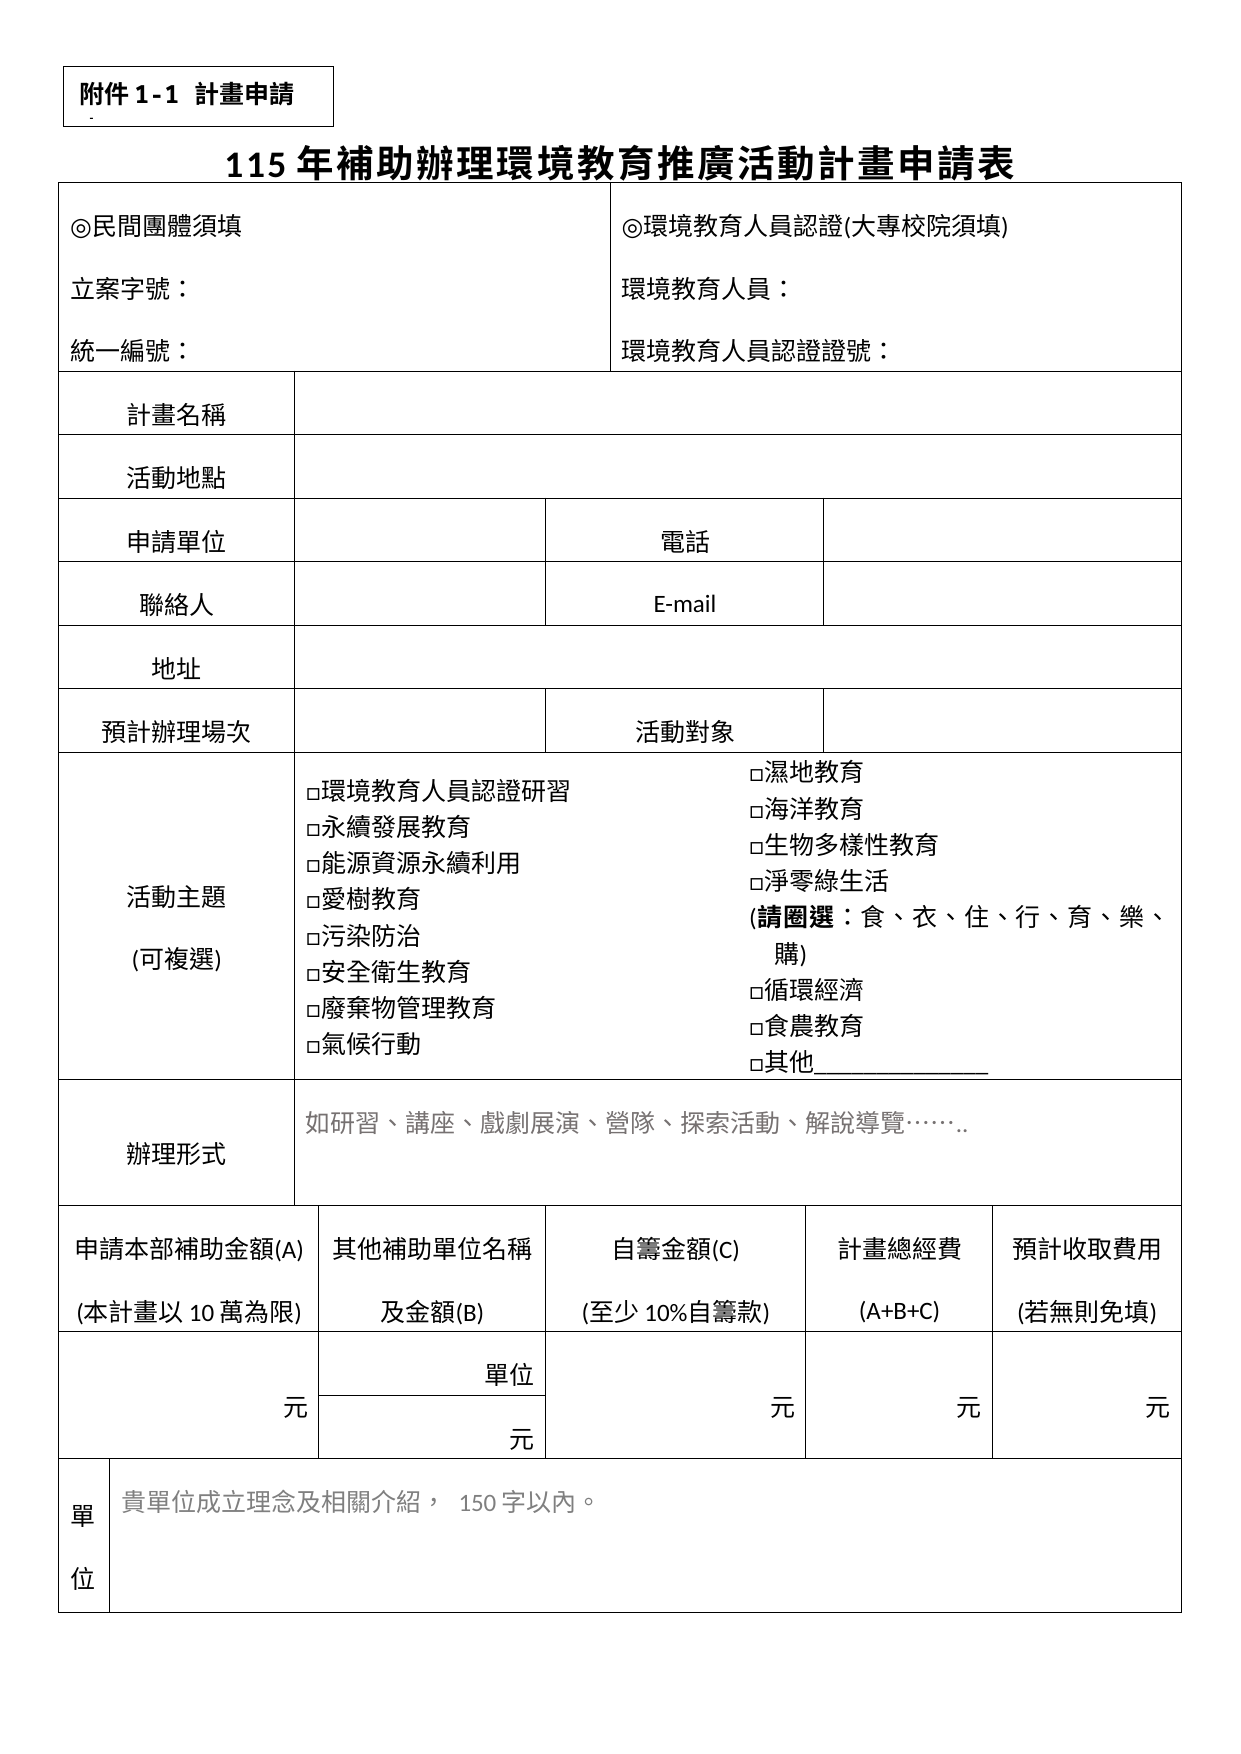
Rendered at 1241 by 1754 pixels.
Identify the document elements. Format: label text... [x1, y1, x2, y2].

table_cell 貴單位成立理念及相關介紹， 150字以內。 [110, 1459, 1181, 1612]
table_cell [295, 499, 545, 561]
table_cell 其他補助單位名稱及金額(B) [319, 1206, 545, 1331]
table_cell 聯絡人 [59, 562, 294, 625]
table_cell 元 [546, 1332, 805, 1458]
table_cell 活動主題 (可複選) [59, 753, 294, 1079]
table_cell 活動地點 [59, 435, 294, 498]
table_cell [824, 689, 1181, 752]
table_cell [824, 499, 1181, 561]
table_header ◎民間團體須填 立案字號： 統一編號： [59, 183, 610, 371]
table_cell 元 [319, 1396, 545, 1458]
table_cell [295, 689, 545, 752]
table_cell 元 [806, 1332, 992, 1458]
table_cell [295, 626, 1181, 688]
table_cell 預計收取費用 (若無則免填) [993, 1206, 1181, 1331]
table_cell 元 [993, 1332, 1181, 1458]
table_cell [295, 435, 1181, 498]
table_cell 申請本部補助金額(A) (本計畫以10萬為限) [59, 1206, 318, 1331]
text 115年補助辦理環境教育推廣活動計畫申請表 [74, 119, 1165, 182]
text 附件1-1 計畫申請表 [79, 74, 318, 118]
table_cell 單位 [319, 1332, 545, 1395]
table_cell [295, 372, 1181, 434]
table_cell 如研習、講座、戲劇展演、營隊、探索活動、解說導覽…….. [295, 1080, 1181, 1205]
table_cell 單位 [59, 1459, 109, 1612]
table_cell 計畫總經費(A+B+C) [806, 1206, 992, 1331]
table_cell 地址 [59, 626, 294, 688]
table_cell 自籌金額(C) (至少10%自籌款) [546, 1206, 805, 1331]
table_cell 電話 [546, 499, 823, 561]
table_cell □濕地教育 □海洋教育 □生物多樣性教育 □淨零綠生活 (請圈選：食、衣、住、行、育、樂、購) □循環經濟 □食農教育 □其他______________ [738, 753, 1181, 1079]
table_cell 元 [59, 1332, 318, 1458]
table_cell 活動對象 [546, 689, 823, 752]
table_cell □環境教育人員認證研習 □永續發展教育 □能源資源永續利用 □愛樹教育 □污染防治 □安全衛生教育 □廢棄物管理教育 □氣候行動 [295, 753, 738, 1079]
table_cell E-mail [546, 562, 823, 625]
table_cell 辦理形式 [59, 1080, 294, 1205]
table_cell 預計辦理場次 [59, 689, 294, 752]
table_cell [295, 562, 545, 625]
table_header ◎環境教育人員認證(大專校院須填) 環境教育人員： 環境教育人員認證證號： [611, 183, 1181, 371]
text 115年補助辦理環境教育推廣活動計畫申請表 [64, 67, 333, 126]
table_cell [824, 562, 1181, 625]
table_cell 申請單位 [59, 499, 294, 561]
table_cell 計畫名稱 [59, 372, 294, 434]
